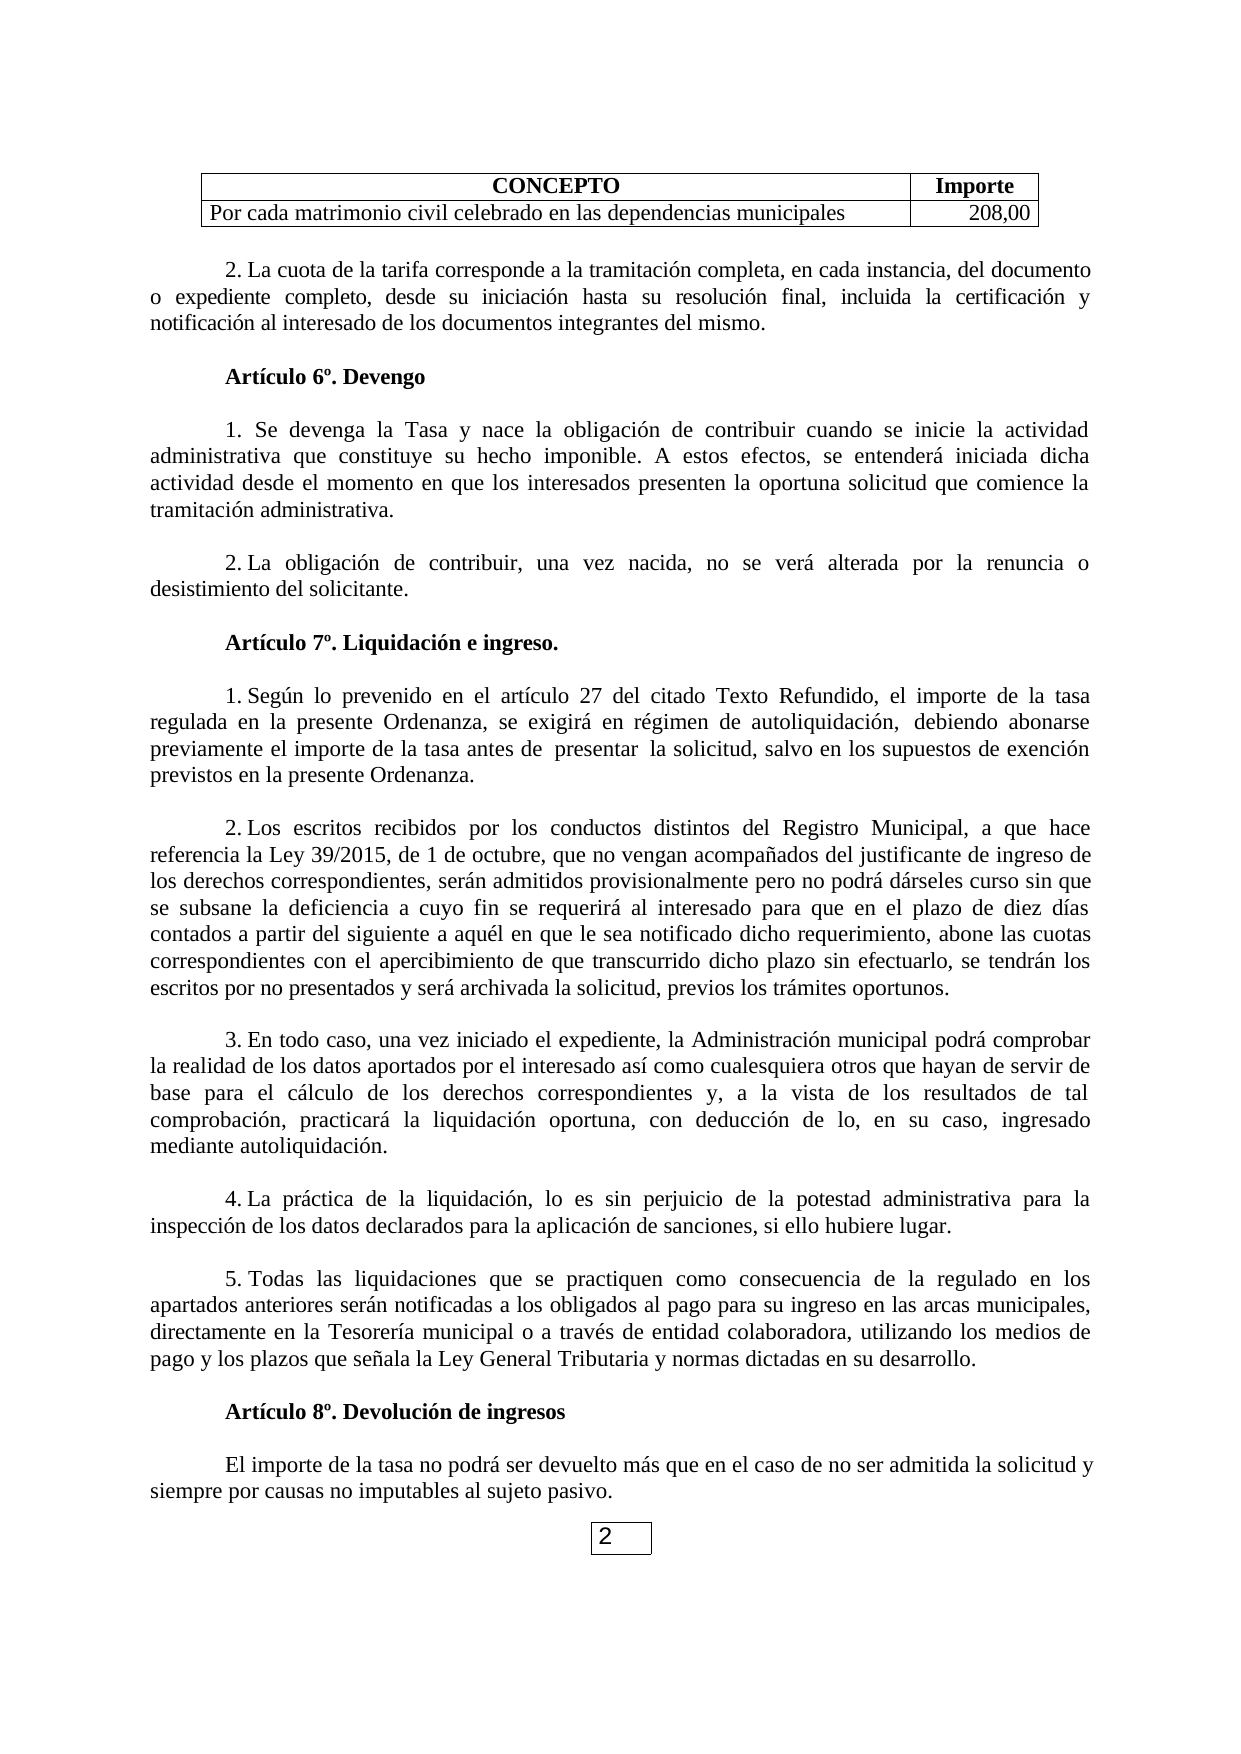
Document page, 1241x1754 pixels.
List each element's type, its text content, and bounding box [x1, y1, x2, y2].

list Todas las liquidaciones que se practiquen como consecuencia de la regulado en los apartados anteriores serán notificadas a los obligados al pago para su ingreso en las arcas municipales, directamente en la Tesorería municipal o a través de entidad colaboradora, utilizando los medios de pago y los plazos que señala la Ley General Tributaria y normas dictadas en su desarrollo. [150, 1265, 1091, 1371]
list Se devenga la Tasa y nace la obligación de contribuir cuando se inicie la actividad administrativa que constituye su hecho imponible. A estos efectos, se entenderá iniciada dicha actividad desde el momento en que los interesados presenten la oportuna solicitud que comience la tramitación administrativa. [150, 416, 1090, 522]
table_cell 208,00 [911, 201, 1038, 226]
list La obligación de contribuir, una vez nacida, no se verá alterada por la renuncia o desistimiento del solicitante. [150, 548, 1090, 601]
table_cell Por cada matrimonio civil celebrado en las dependencias municipales [202, 201, 910, 226]
subtitle Artículo 6º. Devengo [225, 363, 1103, 389]
list La cuota de la tarifa corresponde a la tramitación completa, en cada instancia, del documento o expediente completo, desde su iniciación hasta su resolución final, incluida la certificación y notificación al interesado de los documentos integrantes del mismo. [150, 256, 1091, 336]
table_header Importe [911, 174, 1038, 199]
table_header CONCEPTO [202, 174, 910, 199]
list En todo caso, una vez iniciado el expediente, la Administración municipal podrá comprobar la realidad de los datos aportados por el interesado así como cualesquiera otros que hayan de servir de base para el cálculo de los derechos correspondientes y, a la vista de los resultados de tal comprobación, practicará la liquidación oportuna, con deducción de lo, en su caso, ingresado mediante autoliquidación. [150, 1026, 1091, 1159]
list Según lo prevenido en el artículo 27 del citado Texto Refundido, el importe de la tasa regulada en la presente Ordenanza, se exigirá en régimen de autoliquidación, debiendo abonarse previamente el importe de la tasa antes de presentar la solicitud, salvo en los supuestos de exención previstos en la presente Ordenanza. [150, 682, 1091, 788]
subtitle Artículo 7º. Liquidación e ingreso. [225, 629, 1103, 655]
text El importe de la tasa no podrá ser devuelto más que en el caso de no ser admitida la solicitud y siempre por causas no imputables al sujeto pasivo. [150, 1451, 1103, 1504]
list Los escritos recibidos por los conductos distintos del Registro Municipal, a que hace referencia la Ley 39/2015, de 1 de octubre, que no vengan acompañados del justificante de ingreso de los derechos correspondientes, serán admitidos provisionalmente pero no podrá dárseles curso sin que se subsane la deficiencia a cuyo fin se requerirá al interesado para que en el plazo de diez días contados a partir del siguiente a aquél en que le sea notificado dicho requerimiento, abone las cuotas correspondientes con el apercibimiento de que transcurrido dicho plazo sin efectuarlo, se tendrán los escritos por no presentados y será archivada la solicitud, previos los trámites oportunos. [150, 814, 1091, 1000]
list La práctica de la liquidación, lo es sin perjuicio de la potestad administrativa para la inspección de los datos declarados para la aplicación de sanciones, si ello hubiere lugar. [150, 1185, 1091, 1238]
subtitle Artículo 8º. Devolución de ingresos [225, 1398, 1103, 1424]
